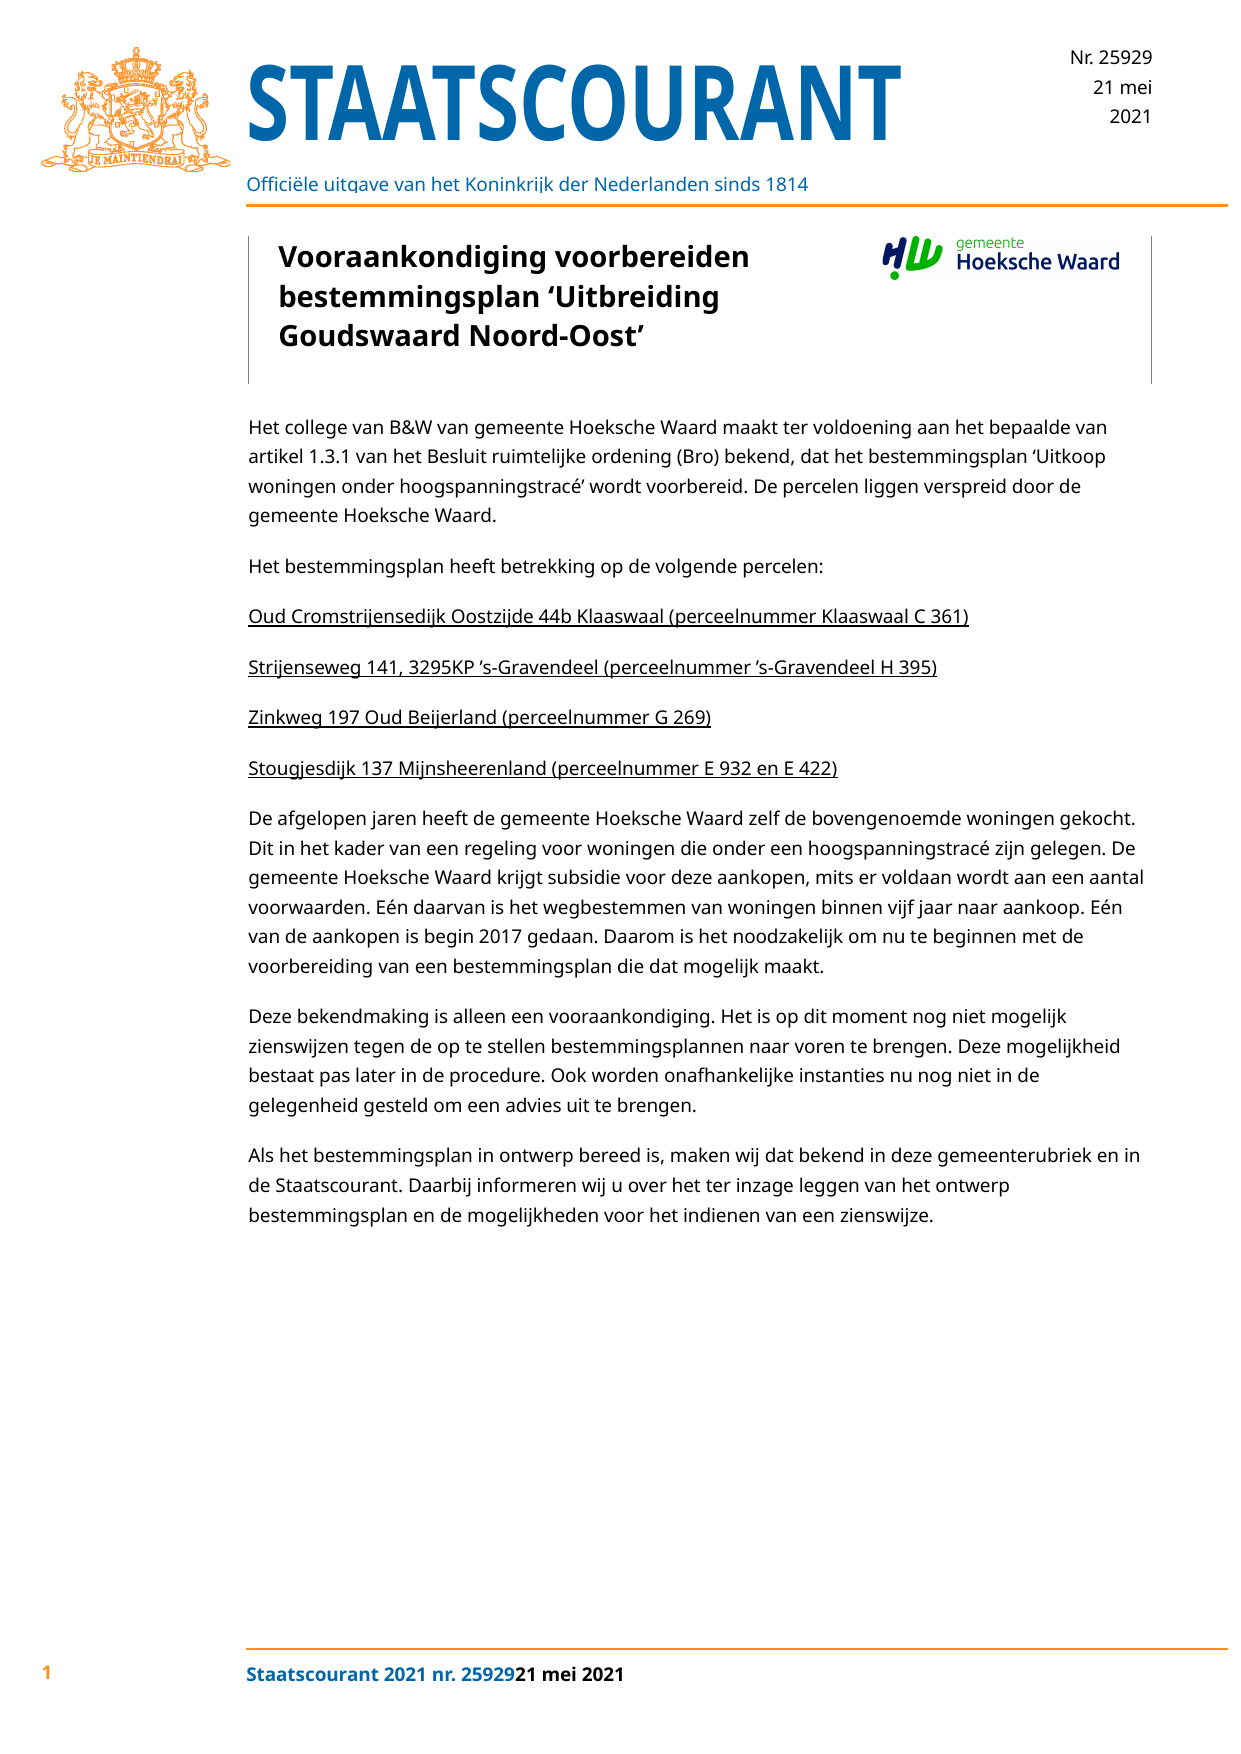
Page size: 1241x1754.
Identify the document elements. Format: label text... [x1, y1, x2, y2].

text De afgelopen jaren heeft de gemeente Hoeksche Waard zelf de bovengenoemde woningen gekocht. Dit in het kader van een regeling voor woningen die onder een hoogspanningstracé zijn gelegen. De gemeente Hoeksche Waard krijgt subsidie voor deze aankopen, mits er voldaan wordt aan een aantal voorwaarden. Eén daarvan is het wegbestemmen van woningen binnen vijf jaar naar aankoop. Eén van de aankopen is begin 2017 gedaan. Daarom is het noodzakelijk om nu te beginnen met de voorbereiding van een bestemmingsplan die dat mogelijk maakt. [248, 805, 1152, 979]
text Strijenseweg 141, 3295KP ’s-Gravendeel (perceelnummer ’s-Gravendeel H 395) [248, 654, 1152, 680]
text Oud Cromstrijensedijk Oostzijde 44b Klaaswaal (perceelnummer Klaaswaal C 361) [248, 603, 1152, 629]
text Zinkweg 197 Oud Beijerland (perceelnummer G 269) [248, 704, 1152, 730]
table_header Vooraankondiging voorbereiden bestemmingsplan ‘Uitbreiding Goudswaard Noord-Oost’ [249, 236, 850, 384]
picture [882, 236, 1119, 280]
text Als het bestemmingsplan in ontwerp bereed is, maken wij dat bekend in deze gemeenterubriek en in de Staatscourant. Daarbij informeren wij u over het ter inzage leggen van het ontwerp bestemmingsplan en de mogelijkheden voor het indienen van een zienswijze. [248, 1143, 1152, 1228]
picture [41, 47, 231, 172]
table_header [850, 236, 1151, 384]
text Stougjesdijk 137 Mijnsheerenland (perceelnummer E 932 en E 422) [248, 755, 1152, 781]
text Het bestemmingsplan heeft betrekking op de volgende percelen: [248, 553, 1152, 579]
text Deze bekendmaking is alleen een vooraankondiging. Het is op dit moment nog niet mogelijk zienswijzen tegen de op te stellen bestemmingsplannen naar voren te brengen. Deze mogelijkheid bestaat pas later in de procedure. Ook worden onafhankelijke instanties nu nog niet in de gelegenheid gesteld om een advies uit te brengen. [248, 1003, 1152, 1118]
text Het college van B&W van gemeente Hoeksche Waard maakt ter voldoening aan het bepaalde van artikel 1.3.1 van het Besluit ruimtelijke ordening (Bro) bekend, dat het bestemmingsplan ‘Uitkoop woningen onder hoogspanningstracé’ wordt voorbereid. De percelen liggen verspreid door de gemeente Hoeksche Waard. [248, 414, 1152, 528]
